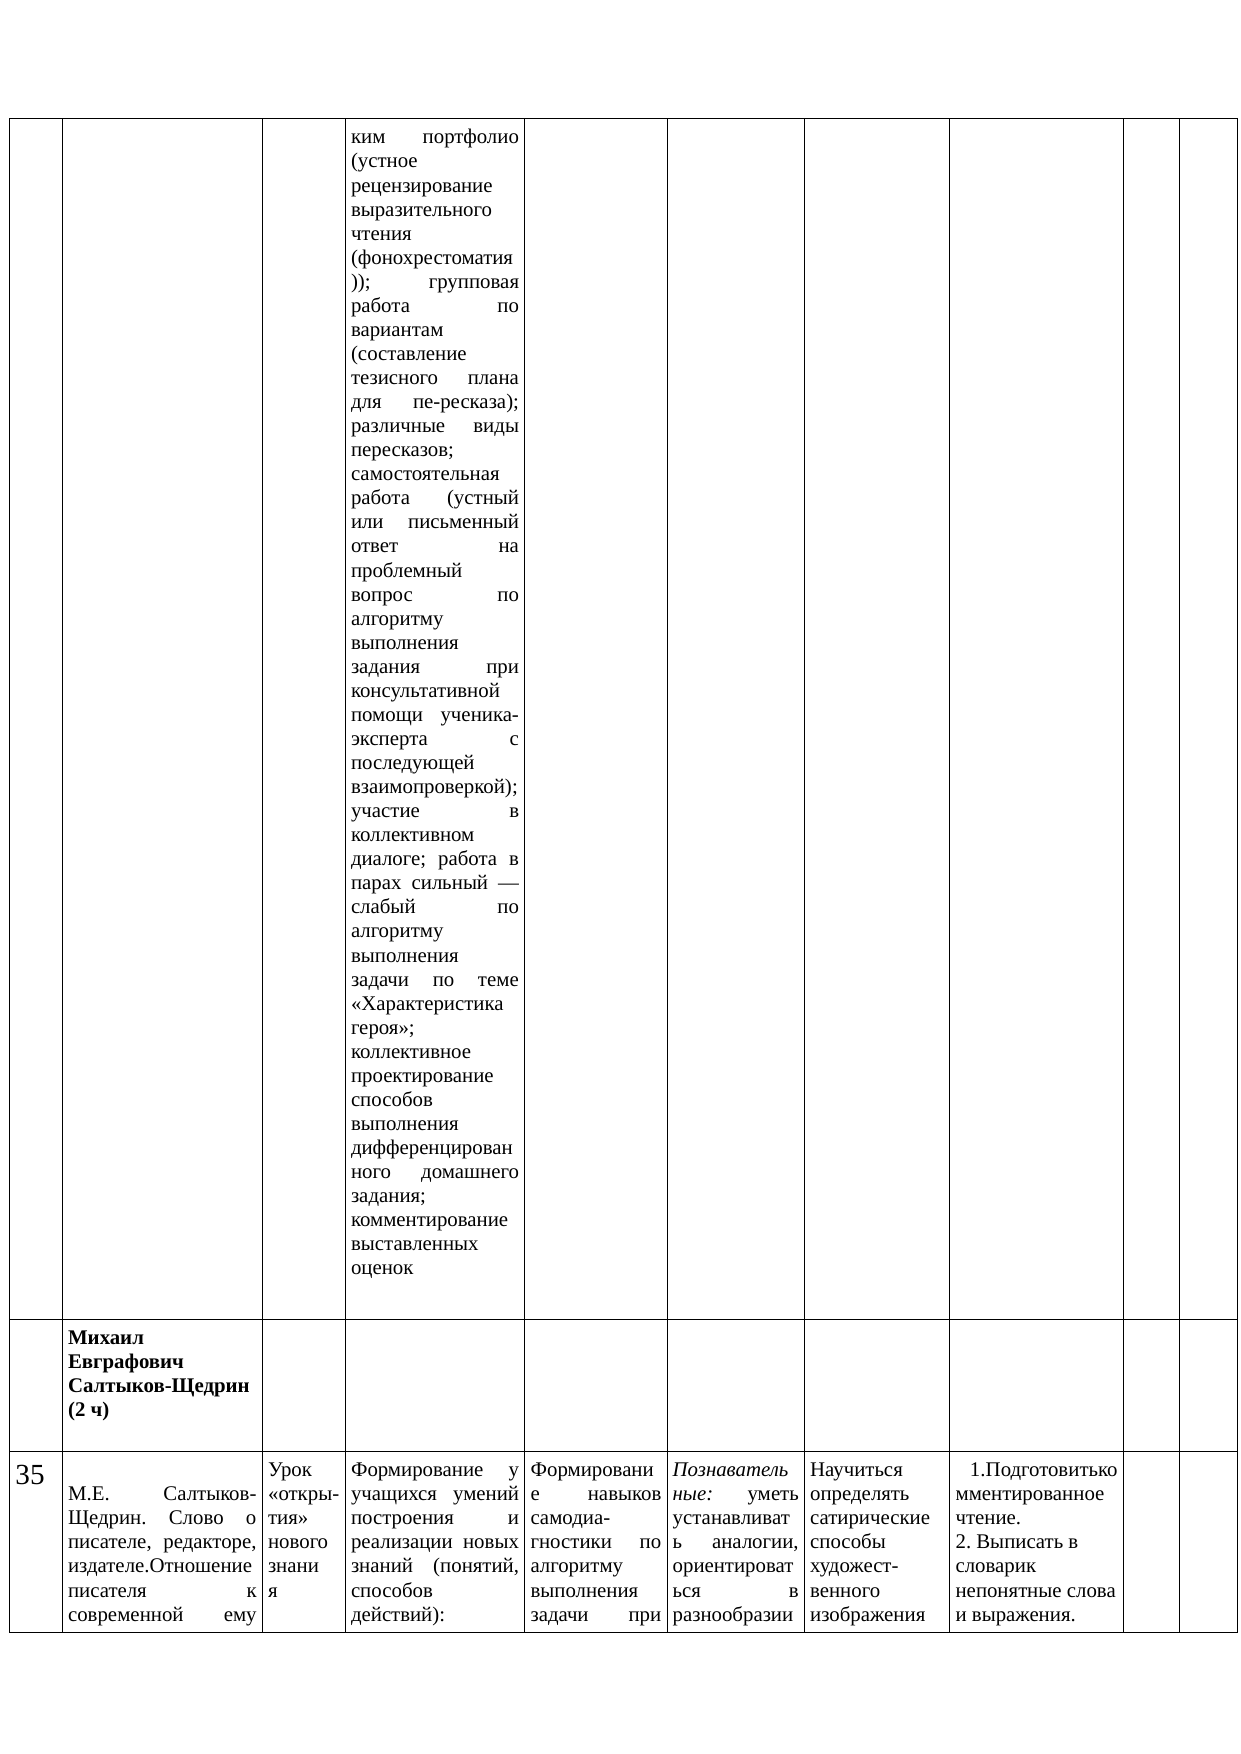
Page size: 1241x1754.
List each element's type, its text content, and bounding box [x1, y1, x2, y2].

table_cell Михаил Евграфович Салтыков-Щедрин (2 ч) [63, 1320, 262, 1451]
table_cell [1124, 1452, 1179, 1631]
table_cell [950, 119, 1123, 1319]
table_cell [10, 119, 62, 1319]
table_cell [263, 119, 345, 1319]
table_cell ким портфолио (устное рецензирование выразительного чтения (фонохрестоматия)); групповая работа по вариантам (составление тезисного плана для пе-ресказа); различные виды пересказов; самостоятельная работа (устный или письменный ответ на проблемный вопрос по алгоритму выполнения задания при консультативной помощи ученика-эксперта с последующей взаимопроверкой); участие в коллективном диалоге; работа в парах сильный — слабый по алгоритму выполнения задачи по теме «Характеристика героя»; коллективное проектирование способов выполнения дифференцированного домашнего задания; комментирование выставленных оценок [346, 119, 524, 1319]
table_cell [525, 1320, 667, 1451]
table_cell Формирование у учащихся умений построения и реализации новых знаний (понятий, способов действий): [346, 1452, 524, 1631]
table_cell Познавательные: уметь устанавливать аналогии, ориентироваться в разнообразии [668, 1452, 804, 1631]
table_cell [1180, 1320, 1237, 1451]
table_cell [1124, 119, 1179, 1319]
table_cell 1.Подготовитькомментированное чтение. 2. Выписать в словарик непонятные слова и выражения. [950, 1452, 1123, 1631]
table_cell Урок «откры-тия» нового знани я [263, 1452, 345, 1631]
table_cell [1180, 119, 1237, 1319]
table_cell [805, 119, 949, 1319]
table_cell [668, 1320, 804, 1451]
table_cell 35 [10, 1452, 62, 1631]
table_cell [63, 119, 262, 1319]
table_cell [263, 1320, 345, 1451]
table_cell [805, 1320, 949, 1451]
table_cell Формирование навыков самодиа-гностики по алгоритму выполнения задачи при [525, 1452, 667, 1631]
table_cell [346, 1320, 524, 1451]
table_cell [525, 119, 667, 1319]
table_cell [10, 1320, 62, 1451]
table_cell [1124, 1320, 1179, 1451]
table_cell [668, 119, 804, 1319]
table_cell М.Е. Салтыков-Щедрин. Слово о писателе, редакторе, издателе.Отношение писателя к современной ему [63, 1452, 262, 1631]
table_cell Научиться определять сатирические способы художест-венного изображения [805, 1452, 949, 1631]
table_cell [1180, 1452, 1237, 1631]
table_cell [950, 1320, 1123, 1451]
